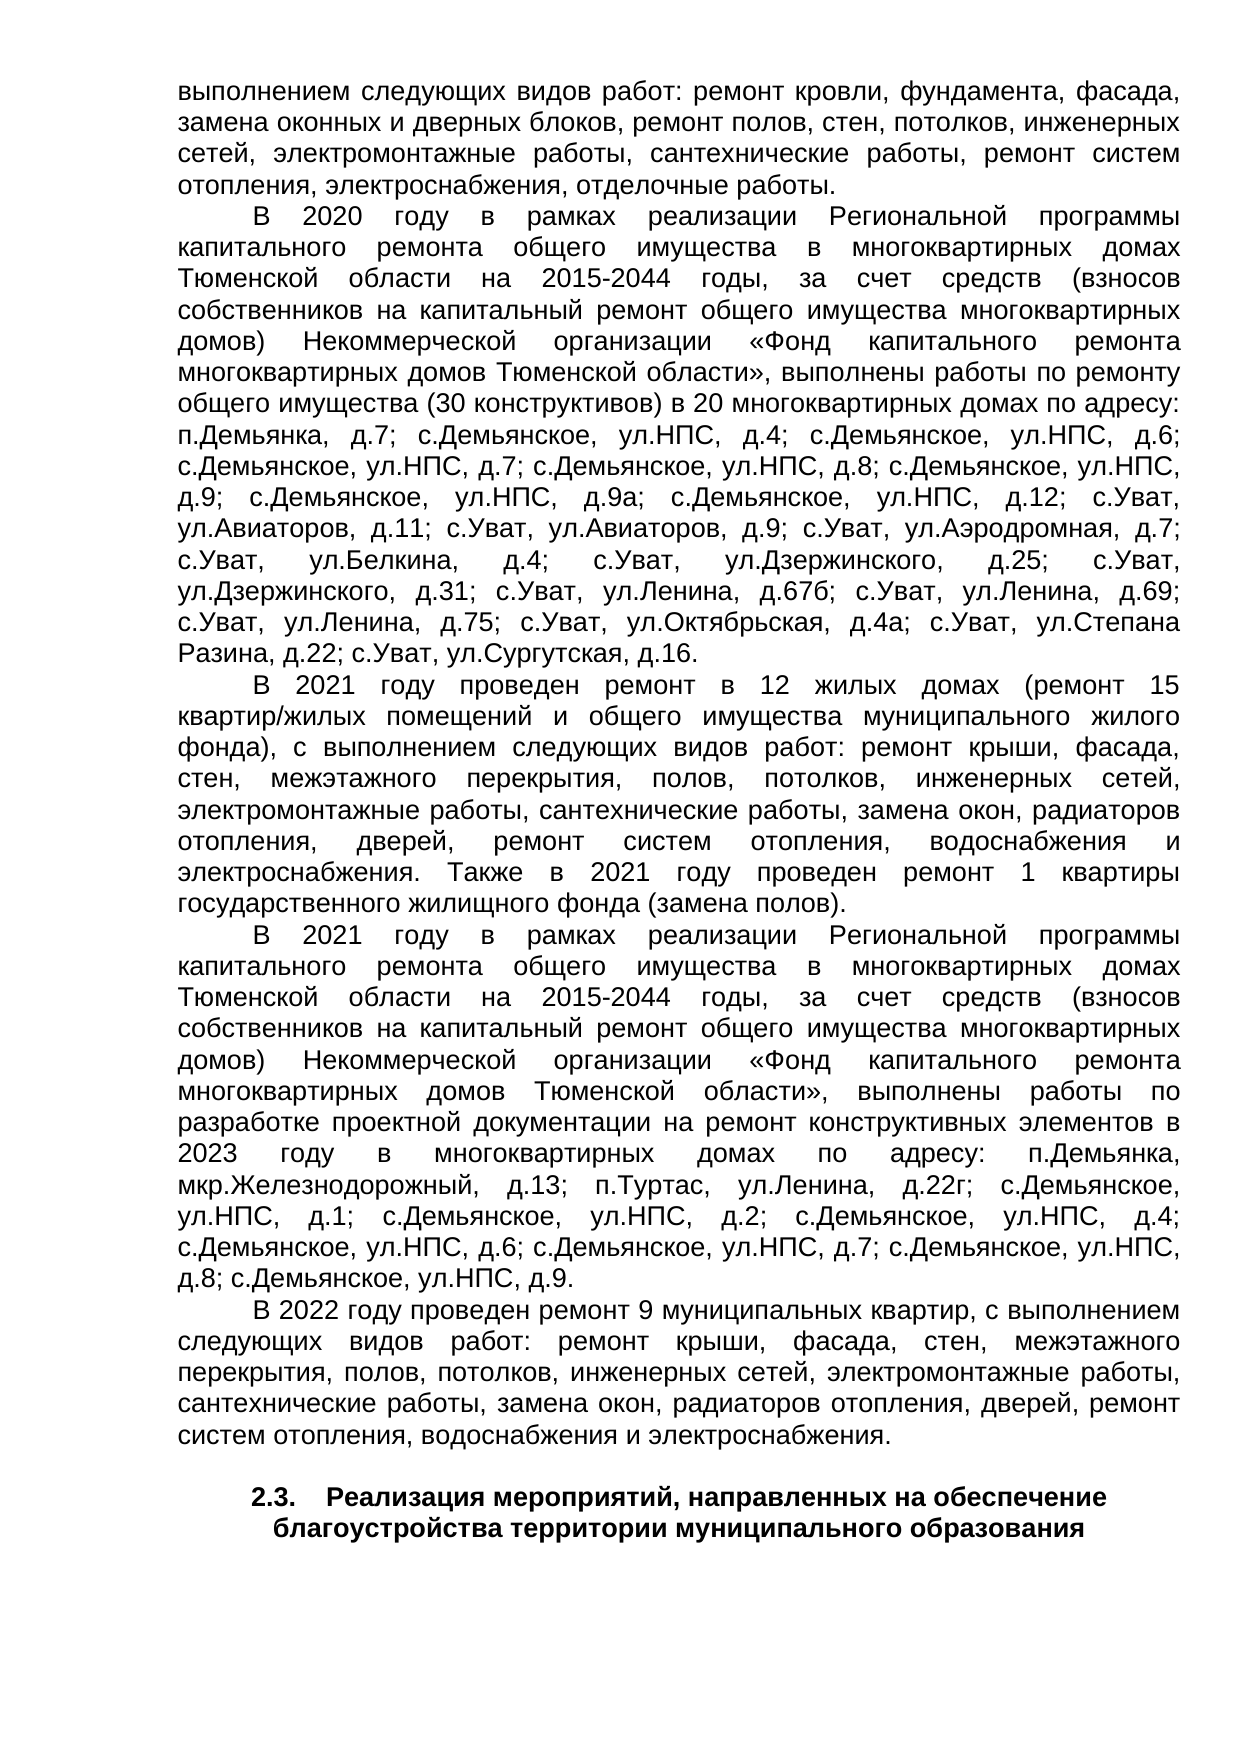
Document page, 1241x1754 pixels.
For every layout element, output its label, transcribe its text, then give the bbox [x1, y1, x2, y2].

list Реализация мероприятий, направленных на обеспечение благоустройства территории муниципального образования [177, 1481, 1181, 1544]
text выполнением следующих видов работ: ремонт кровли, фундамента, фасада, замена оконных и дверных блоков, ремонт полов, стен, потолков, инженерных сетей, электромонтажные работы, сантехнические работы, ремонт систем отопления, электроснабжения, отделочные работы. [177, 75, 1181, 200]
text В 2022 году проведен ремонт 9 муниципальных квартир, с выполнением следующих видов работ: ремонт крыши, фасада, стен, межэтажного перекрытия, полов, потолков, инженерных сетей, электромонтажные работы, сантехнические работы, замена окон, радиаторов отопления, дверей, ремонт систем отопления, водоснабжения и электроснабжения. [177, 1294, 1181, 1450]
text В 2021 году в рамках реализации Региональной программы капитального ремонта общего имущества в многоквартирных домах Тюменской области на 2015-2044 годы, за счет средств (взносов собственников на капитальный ремонт общего имущества многоквартирных домов) Некоммерческой организации «Фонд капитального ремонта многоквартирных домов Тюменской области», выполнены работы по разработке проектной документации на ремонт конструктивных элементов в 2023 году в многоквартирных домах по адресу: п.Демьянка, мкр.Железнодорожный, д.13; п.Туртас, ул.Ленина, д.22г; с.Демьянское, ул.НПС, д.1; с.Демьянское, ул.НПС, д.2; с.Демьянское, ул.НПС, д.4; с.Демьянское, ул.НПС, д.6; с.Демьянское, ул.НПС, д.7; с.Демьянское, ул.НПС, д.8; с.Демьянское, ул.НПС, д.9. [177, 919, 1181, 1294]
text В 2020 году в рамках реализации Региональной программы капитального ремонта общего имущества в многоквартирных домах Тюменской области на 2015-2044 годы, за счет средств (взносов собственников на капитальный ремонт общего имущества многоквартирных домов) Некоммерческой организации «Фонд капитального ремонта многоквартирных домов Тюменской области», выполнены работы по ремонту общего имущества (30 конструктивов) в 20 многоквартирных домах по адресу: п.Демьянка, д.7; с.Демьянское, ул.НПС, д.4; с.Демьянское, ул.НПС, д.6; с.Демьянское, ул.НПС, д.7; с.Демьянское, ул.НПС, д.8; с.Демьянское, ул.НПС, д.9; с.Демьянское, ул.НПС, д.9а; с.Демьянское, ул.НПС, д.12; с.Уват, ул.Авиаторов, д.11; с.Уват, ул.Авиаторов, д.9; с.Уват, ул.Аэродромная, д.7; с.Уват, ул.Белкина, д.4; с.Уват, ул.Дзержинского, д.25; с.Уват, ул.Дзержинского, д.31; с.Уват, ул.Ленина, д.67б; с.Уват, ул.Ленина, д.69; с.Уват, ул.Ленина, д.75; с.Уват, ул.Октябрьская, д.4а; с.Уват, ул.Степана Разина, д.22; с.Уват, ул.Сургутская, д.16. [177, 200, 1181, 669]
text В 2021 году проведен ремонт в 12 жилых домах (ремонт 15 квартир/жилых помещений и общего имущества муниципального жилого фонда), с выполнением следующих видов работ: ремонт крыши, фасада, стен, межэтажного перекрытия, полов, потолков, инженерных сетей, электромонтажные работы, сантехнические работы, замена окон, радиаторов отопления, дверей, ремонт систем отопления, водоснабжения и электроснабжения. Также в 2021 году проведен ремонт 1 квартиры государственного жилищного фонда (замена полов). [177, 669, 1181, 919]
